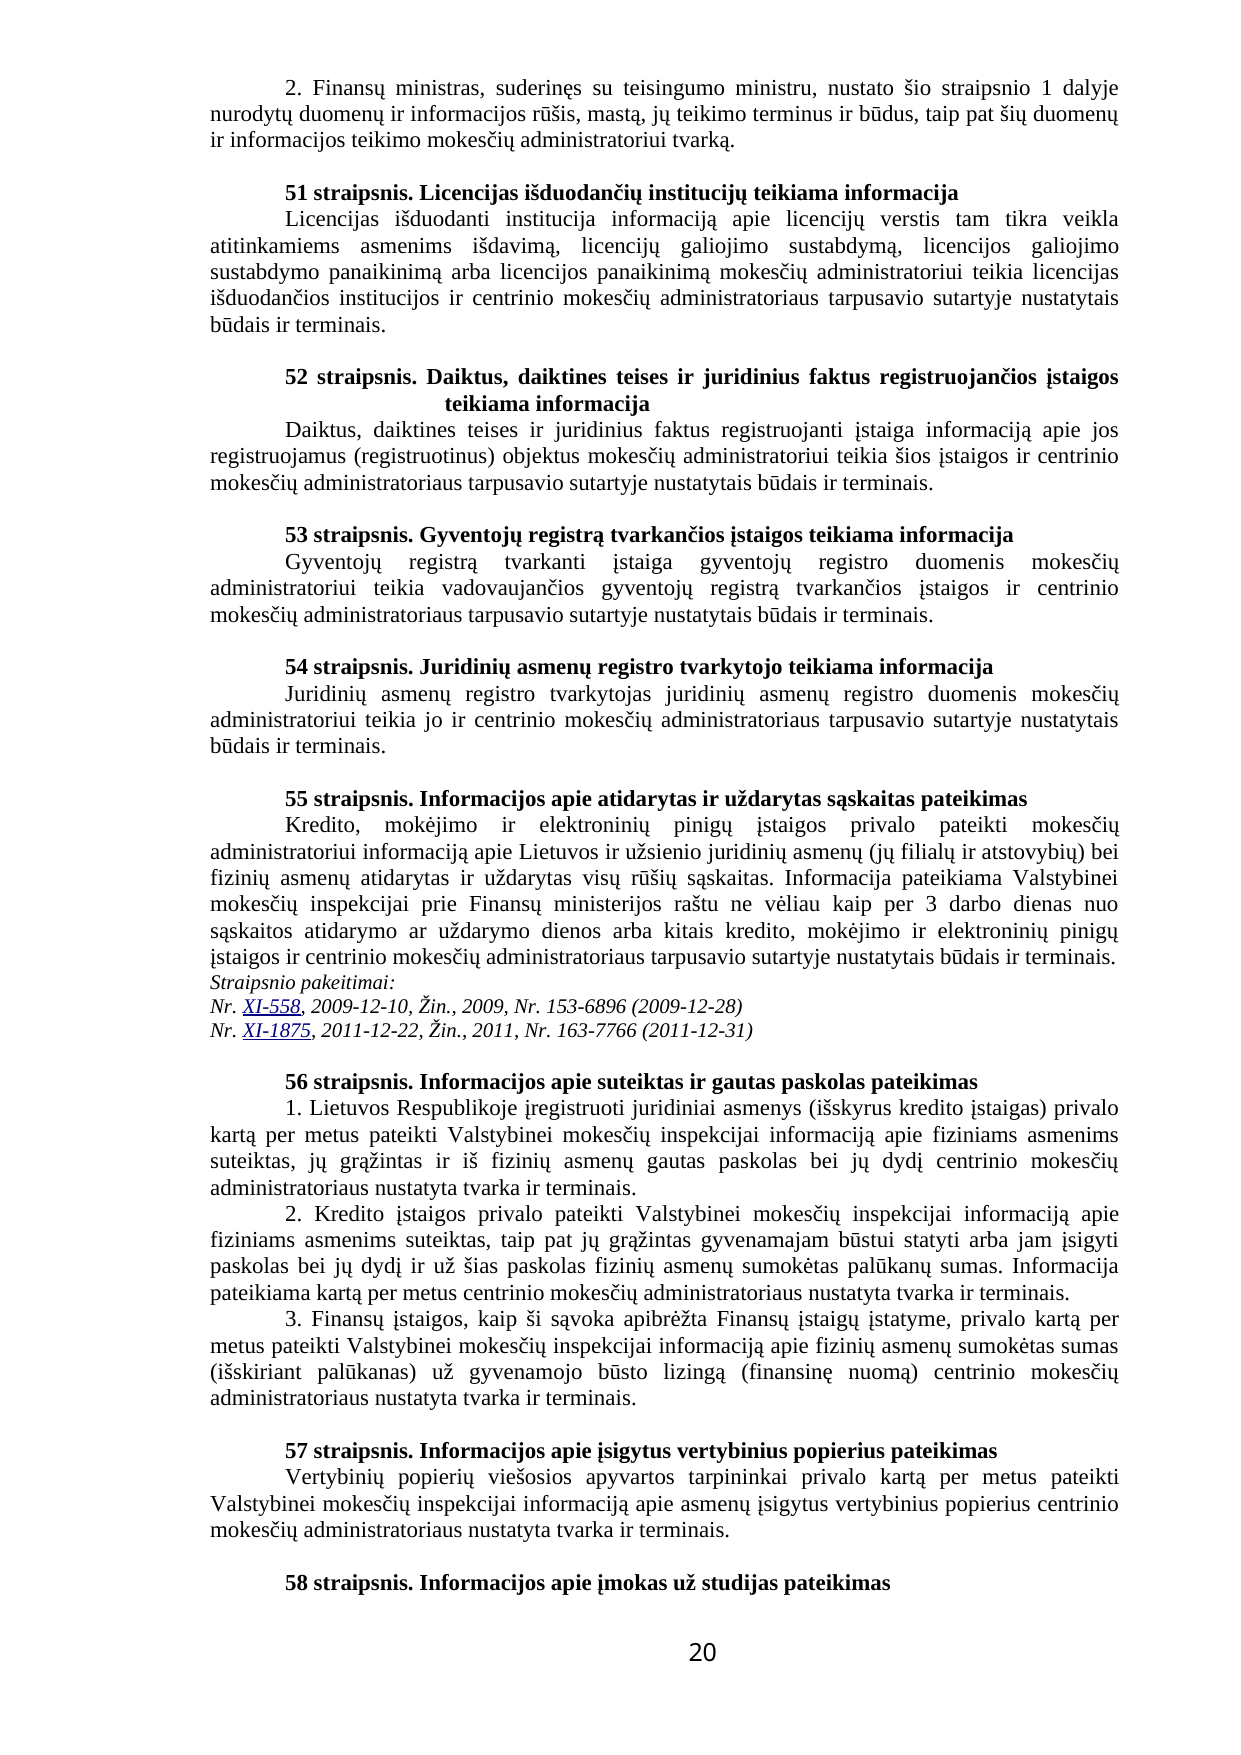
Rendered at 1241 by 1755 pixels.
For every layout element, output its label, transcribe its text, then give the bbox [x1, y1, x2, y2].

text 53 straipsnis. Gyventojų registrą tvarkančios įstaigos teikiama informacija [210, 522, 1120, 548]
text 2. Finansų ministras, suderinęs su teisingumo ministru, nustato šio straipsnio 1 dalyje nurodytų duomenų ir informacijos rūšis, mastą, jų teikimo terminus ir būdus, taip pat šių duomenų ir informacijos teikimo mokesčių administratoriui tvarką. [210, 73, 1120, 153]
text 3. Finansų įstaigos, kaip ši sąvoka apibrėžta Finansų įstaigų įstatyme, privalo kartą per metus pateikti Valstybinei mokesčių inspekcijai informaciją apie fizinių asmenų sumokėtas sumas (išskiriant palūkanas) už gyvenamojo būsto lizingą (finansinę nuomą) centrinio mokesčių administratoriaus nustatyta tvarka ir terminais. [210, 1305, 1120, 1411]
text 55 straipsnis. Informacijos apie atidarytas ir uždarytas sąskaitas pateikimas [210, 785, 1120, 811]
text Nr. XI-1875, 2011-12-22, Žin., 2011, Nr. 163-7766 (2011-12-31) [210, 1018, 1120, 1042]
text 1. Lietuvos Respublikoje įregistruoti juridiniai asmenys (išskyrus kredito įstaigas) privalo kartą per metus pateikti Valstybinei mokesčių inspekcijai informaciją apie fiziniams asmenims suteiktas, jų grąžintas ir iš fizinių asmenų gautas paskolas bei jų dydį centrinio mokesčių administratoriaus nustatyta tvarka ir terminais. [210, 1094, 1120, 1200]
text Straipsnio pakeitimai: [210, 969, 1120, 994]
text Nr. XI-558, 2009-12-10, Žin., 2009, Nr. 153-6896 (2009-12-28) [210, 994, 1120, 1018]
text Vertybinių popierių viešosios apyvartos tarpininkai privalo kartą per metus pateikti Valstybinei mokesčių inspekcijai informaciją apie asmenų įsigytus vertybinius popierius centrinio mokesčių administratoriaus nustatyta tvarka ir terminais. [210, 1463, 1120, 1542]
text Gyventojų registrą tvarkanti įstaiga gyventojų registro duomenis mokesčių administratoriui teikia vadovaujančios gyventojų registrą tvarkančios įstaigos ir centrinio mokesčių administratoriaus tarpusavio sutartyje nustatytais būdais ir terminais. [210, 548, 1120, 627]
text 51 straipsnis. Licencijas išduodančių institucijų teikiama informacija [210, 179, 1120, 205]
text 57 straipsnis. Informacijos apie įsigytus vertybinius popierius pateikimas [210, 1437, 1120, 1463]
text Juridinių asmenų registro tvarkytojas juridinių asmenų registro duomenis mokesčių administratoriui teikia jo ir centrinio mokesčių administratoriaus tarpusavio sutartyje nustatytais būdais ir terminais. [210, 680, 1120, 759]
text 52 straipsnis. Daiktus, daiktines teises ir juridinius faktus registruojančios įstaigos teikiama informacija [285, 363, 1120, 416]
text Daiktus, daiktines teises ir juridinius faktus registruojanti įstaiga informaciją apie jos registruojamus (registruotinus) objektus mokesčių administratoriui teikia šios įstaigos ir centrinio mokesčių administratoriaus tarpusavio sutartyje nustatytais būdais ir terminais. [210, 416, 1120, 495]
text 58 straipsnis. Informacijos apie įmokas už studijas pateikimas [210, 1569, 1120, 1595]
text Kredito, mokėjimo ir elektroninių pinigų įstaigos privalo pateikti mokesčių administratoriui informaciją apie Lietuvos ir užsienio juridinių asmenų (jų filialų ir atstovybių) bei fizinių asmenų atidarytas ir uždarytas visų rūšių sąskaitas. Informacija pateikiama Valstybinei mokesčių inspekcijai prie Finansų ministerijos raštu ne vėliau kaip per 3 darbo dienas nuo sąskaitos atidarymo ar uždarymo dienos arba kitais kredito, mokėjimo ir elektroninių pinigų įstaigos ir centrinio mokesčių administratoriaus tarpusavio sutartyje nustatytais būdais ir terminais. [210, 811, 1120, 969]
text 54 straipsnis. Juridinių asmenų registro tvarkytojo teikiama informacija [210, 653, 1120, 680]
text Licencijas išduodanti institucija informaciją apie licencijų verstis tam tikra veikla atitinkamiems asmenims išdavimą, licencijų galiojimo sustabdymą, licencijos galiojimo sustabdymo panaikinimą arba licencijos panaikinimą mokesčių administratoriui teikia licencijas išduodančios institucijos ir centrinio mokesčių administratoriaus tarpusavio sutartyje nustatytais būdais ir terminais. [210, 205, 1120, 337]
text 56 straipsnis. Informacijos apie suteiktas ir gautas paskolas pateikimas [210, 1068, 1120, 1094]
text 2. Kredito įstaigos privalo pateikti Valstybinei mokesčių inspekcijai informaciją apie fiziniams asmenims suteiktas, taip pat jų grąžintas gyvenamajam būstui statyti arba jam įsigyti paskolas bei jų dydį ir už šias paskolas fizinių asmenų sumokėtas palūkanų sumas. Informacija pateikiama kartą per metus centrinio mokesčių administratoriaus nustatyta tvarka ir terminais. [210, 1200, 1120, 1305]
